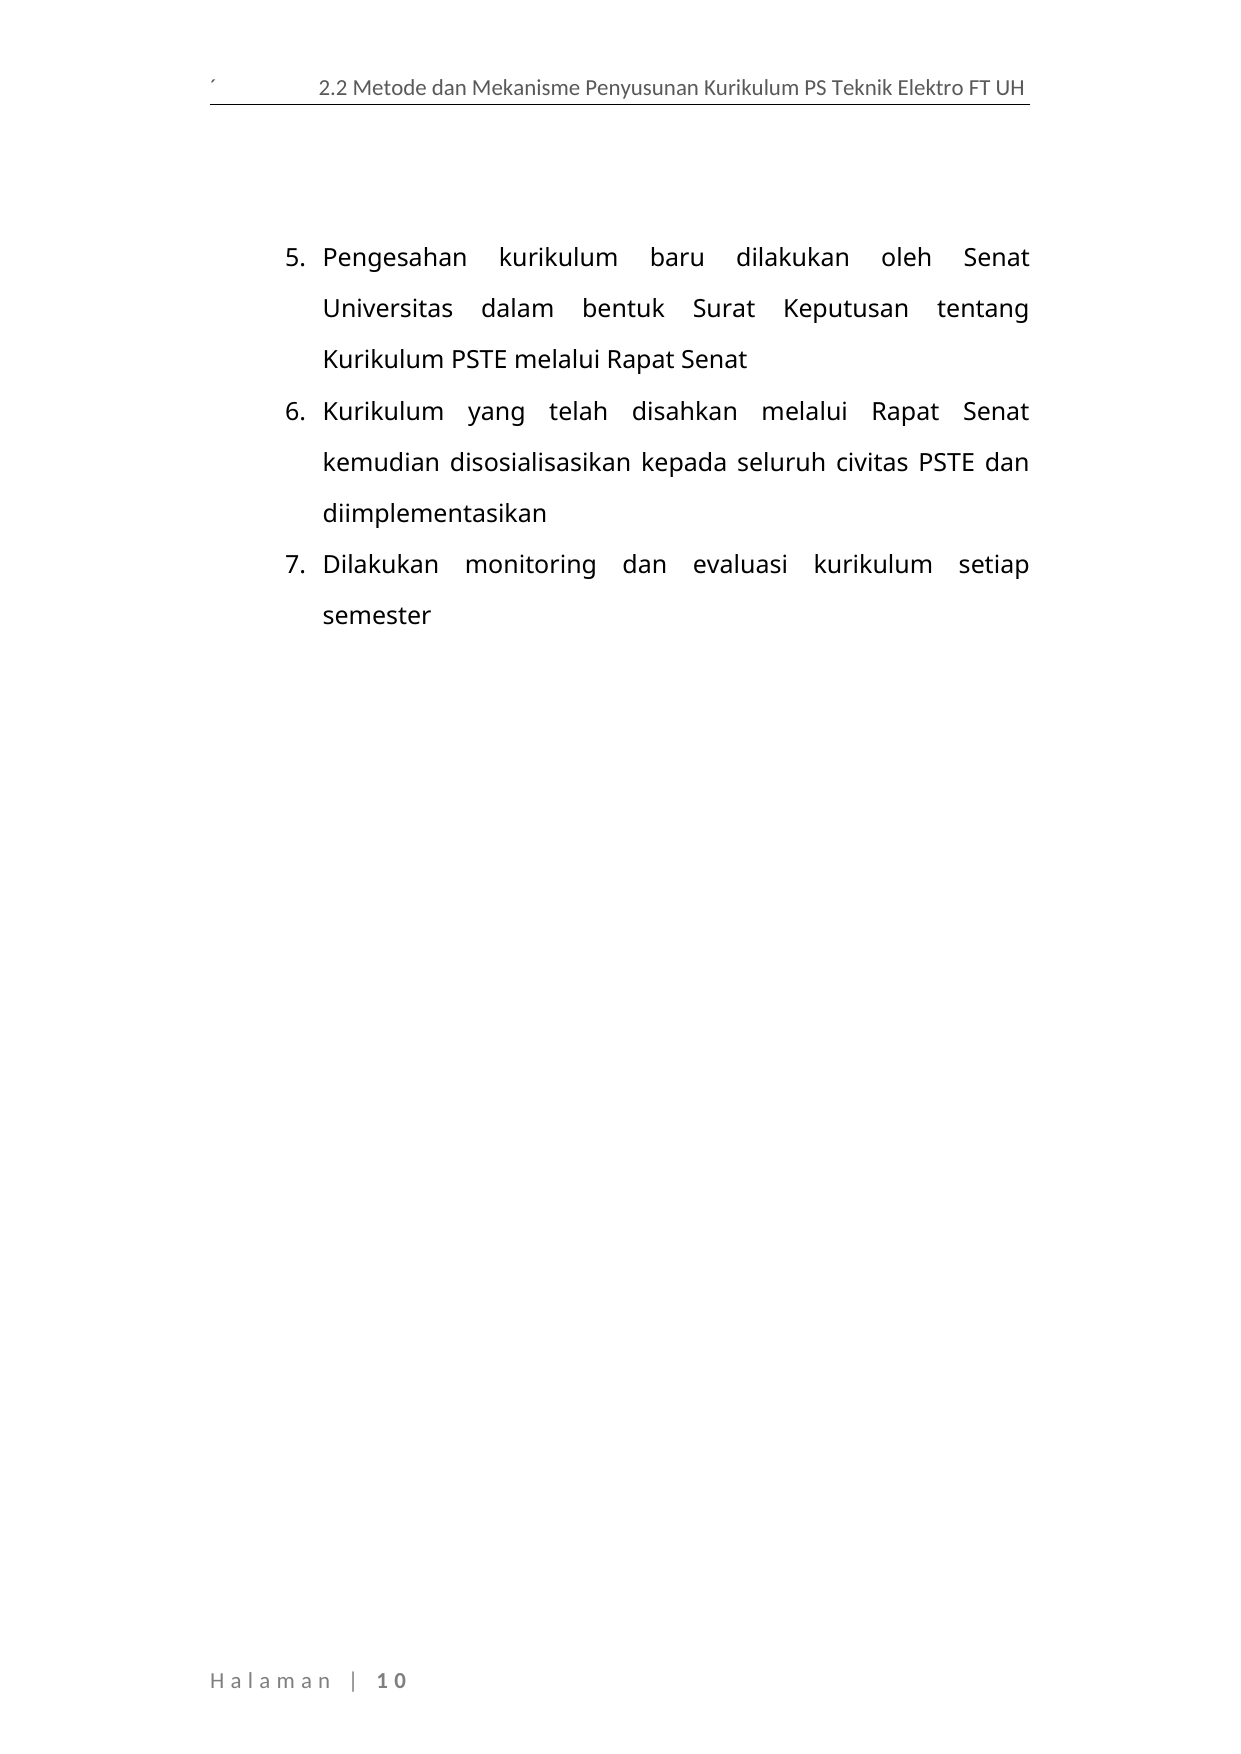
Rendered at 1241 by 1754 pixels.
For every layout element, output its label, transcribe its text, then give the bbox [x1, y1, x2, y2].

list Pengesahan kurikulum baru dilakukan oleh Senat Universitas dalam bentuk Surat Keputusan tentang Kurikulum PSTE melalui Rapat Senat [285, 240, 1030, 376]
list Dilakukan monitoring dan evaluasi kurikulum setiap semester [285, 546, 1030, 631]
list Kurikulum yang telah disahkan melalui Rapat Senat kemudian disosialisasikan kepada seluruh civitas PSTE dan diimplementasikan [285, 393, 1030, 529]
